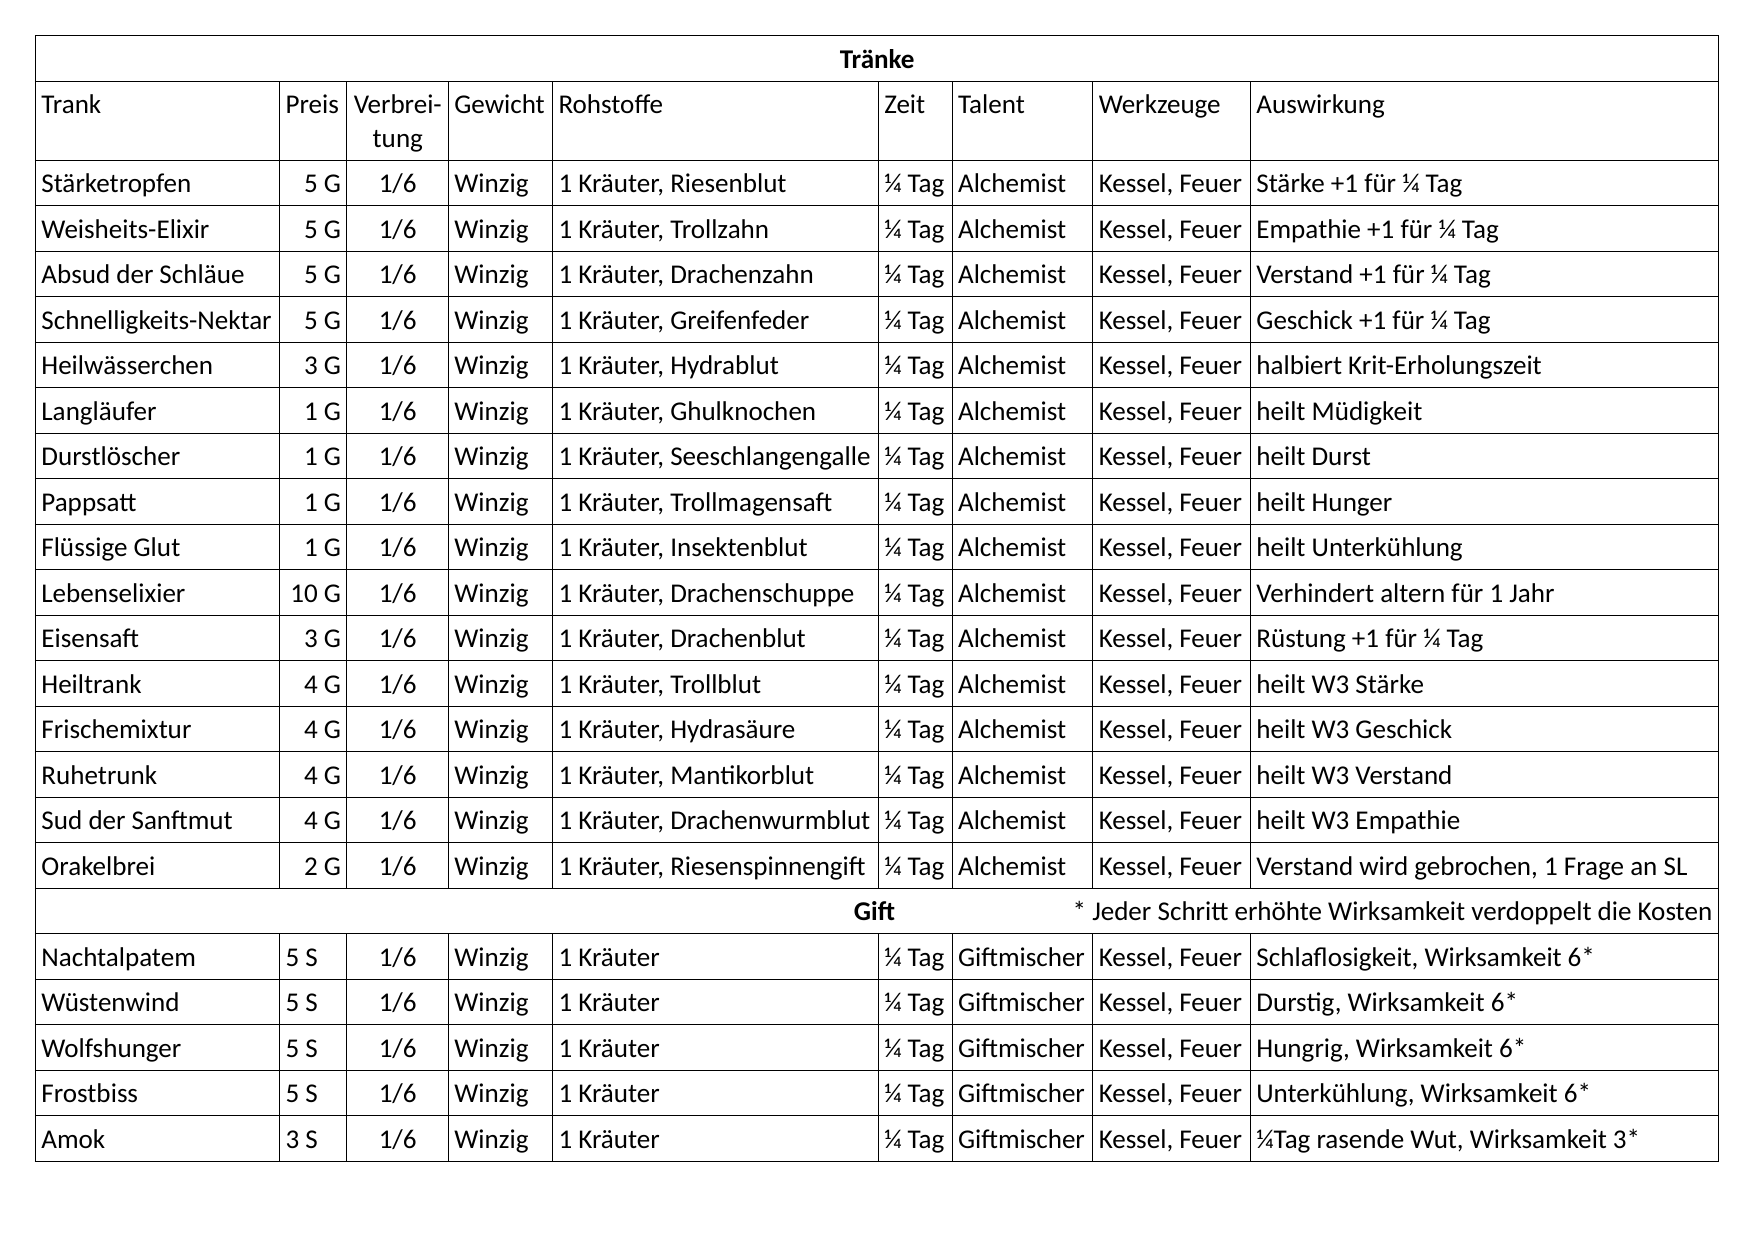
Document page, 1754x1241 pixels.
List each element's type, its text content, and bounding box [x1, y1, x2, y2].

table_cell ¼Tag rasende Wut, Wirksamkeit 3* [1251, 1116, 1718, 1161]
table_cell 1 Kräuter, Trollzahn [553, 206, 878, 251]
table_cell 1 Kräuter, Trollblut [553, 661, 878, 706]
table_cell 1 G [280, 388, 346, 433]
table_cell 1 Kräuter [553, 1071, 878, 1115]
table_cell halbiert Krit-Erholungszeit [1251, 343, 1718, 387]
table_cell 1 Kräuter [553, 1025, 878, 1070]
table_cell Winzig [449, 934, 552, 979]
table_cell Auswirkung [1251, 82, 1718, 159]
table_cell Kessel, Feuer [1093, 980, 1250, 1024]
table_cell Kessel, Feuer [1093, 161, 1250, 205]
table_cell Alchemist [953, 843, 1092, 888]
table_cell heilt Durst [1251, 434, 1718, 478]
table_cell 1/6 [347, 525, 448, 569]
table_cell Alchemist [953, 798, 1092, 842]
table_cell Gift * Jeder Schritt erhöhte Wirksamkeit verdoppelt die Kosten [36, 889, 1718, 933]
table_cell 1/6 [347, 206, 448, 251]
table_cell Giftmischer [953, 1071, 1092, 1115]
table_cell Giftmischer [953, 1025, 1092, 1070]
table_cell Alchemist [953, 525, 1092, 569]
table_cell ¼ Tag [879, 1071, 952, 1115]
table_cell 4 G [280, 661, 346, 706]
table_cell Kessel, Feuer [1093, 1071, 1250, 1115]
table_cell Schlaflosigkeit, Wirksamkeit 6* [1251, 934, 1718, 979]
table_cell Giftmischer [953, 1116, 1092, 1161]
table_cell Alchemist [953, 343, 1092, 387]
table_cell ¼ Tag [879, 252, 952, 296]
table_cell 1 Kräuter, Mantikorblut [553, 752, 878, 797]
table_cell Winzig [449, 798, 552, 842]
table_cell 5 G [280, 252, 346, 296]
table_cell Kessel, Feuer [1093, 388, 1250, 433]
table_cell 1/6 [347, 252, 448, 296]
table_cell 3 G [280, 343, 346, 387]
table_cell Orakelbrei [36, 843, 279, 888]
table_cell Winzig [449, 479, 552, 524]
table_cell Talent [953, 82, 1092, 159]
table_cell Kessel, Feuer [1093, 752, 1250, 797]
table_cell Winzig [449, 752, 552, 797]
table_cell 5 G [280, 206, 346, 251]
table_cell Wüstenwind [36, 980, 279, 1024]
table_cell Lebenselixier [36, 570, 279, 615]
table_cell 5 S [280, 1025, 346, 1070]
table_cell 1 Kräuter, Riesenblut [553, 161, 878, 205]
table_cell Giftmischer [953, 980, 1092, 1024]
table_cell Winzig [449, 525, 552, 569]
table_cell 1/6 [347, 1071, 448, 1115]
table_cell ¼ Tag [879, 980, 952, 1024]
table_cell 1 Kräuter, Greifenfeder [553, 297, 878, 342]
table_cell 1 Kräuter, Hydrablut [553, 343, 878, 387]
table_cell Heiltrank [36, 661, 279, 706]
table_cell Winzig [449, 661, 552, 706]
table_cell Alchemist [953, 434, 1092, 478]
table_cell Pappsatt [36, 479, 279, 524]
table_cell Kessel, Feuer [1093, 934, 1250, 979]
table_cell 1/6 [347, 752, 448, 797]
table_cell Stärke +1 für ¼ Tag [1251, 161, 1718, 205]
table_cell 1/6 [347, 1116, 448, 1161]
table_cell 1 Kräuter, Drachenschuppe [553, 570, 878, 615]
table_cell heilt W3 Stärke [1251, 661, 1718, 706]
table_cell Alchemist [953, 388, 1092, 433]
table_cell 2 G [280, 843, 346, 888]
table_cell Eisensaft [36, 616, 279, 660]
table_cell 1 Kräuter, Trollmagensaft [553, 479, 878, 524]
table_cell ¼ Tag [879, 707, 952, 751]
table_cell 1/6 [347, 934, 448, 979]
table_cell Sud der Sanftmut [36, 798, 279, 842]
table_cell Geschick +1 für ¼ Tag [1251, 297, 1718, 342]
table_cell heilt Müdigkeit [1251, 388, 1718, 433]
table_cell heilt W3 Geschick [1251, 707, 1718, 751]
table_cell Winzig [449, 1025, 552, 1070]
table_cell 1/6 [347, 479, 448, 524]
table_cell Winzig [449, 843, 552, 888]
table_cell Schnelligkeits-Nektar [36, 297, 279, 342]
table_cell ¼ Tag [879, 798, 952, 842]
table_cell ¼ Tag [879, 661, 952, 706]
table_cell Kessel, Feuer [1093, 206, 1250, 251]
table_cell 1 Kräuter, Drachenblut [553, 616, 878, 660]
table_cell ¼ Tag [879, 616, 952, 660]
table_cell Alchemist [953, 252, 1092, 296]
table_cell Winzig [449, 707, 552, 751]
table_cell heilt W3 Empathie [1251, 798, 1718, 842]
table_cell 1/6 [347, 616, 448, 660]
table_cell 1/6 [347, 297, 448, 342]
table_cell Winzig [449, 616, 552, 660]
table_cell Alchemist [953, 616, 1092, 660]
table_cell Winzig [449, 343, 552, 387]
table_cell Alchemist [953, 206, 1092, 251]
table_cell Verhindert altern für 1 Jahr [1251, 570, 1718, 615]
table_cell 1 Kräuter [553, 1116, 878, 1161]
table_cell Kessel, Feuer [1093, 525, 1250, 569]
table_cell ¼ Tag [879, 161, 952, 205]
table_cell ¼ Tag [879, 843, 952, 888]
table_cell ¼ Tag [879, 388, 952, 433]
table_cell Kessel, Feuer [1093, 297, 1250, 342]
table_cell ¼ Tag [879, 434, 952, 478]
table_cell Kessel, Feuer [1093, 479, 1250, 524]
table_cell ¼ Tag [879, 525, 952, 569]
table_cell 1/6 [347, 707, 448, 751]
table_cell 5 S [280, 980, 346, 1024]
table_cell Kessel, Feuer [1093, 434, 1250, 478]
table_cell 4 G [280, 707, 346, 751]
table_cell ¼ Tag [879, 1116, 952, 1161]
table_cell ¼ Tag [879, 1025, 952, 1070]
table_cell Gewicht [449, 82, 552, 159]
table_cell Alchemist [953, 479, 1092, 524]
table_cell 4 G [280, 752, 346, 797]
table_cell ¼ Tag [879, 570, 952, 615]
table_cell Winzig [449, 252, 552, 296]
table_cell 5 S [280, 1071, 346, 1115]
table_cell 1/6 [347, 343, 448, 387]
table_cell Kessel, Feuer [1093, 616, 1250, 660]
table_cell 4 G [280, 798, 346, 842]
table_cell Winzig [449, 297, 552, 342]
table_cell Durstig, Wirksamkeit 6* [1251, 980, 1718, 1024]
table_cell 1 Kräuter, Hydrasäure [553, 707, 878, 751]
table_cell 5 G [280, 161, 346, 205]
table_cell Langläufer [36, 388, 279, 433]
table_cell 3 S [280, 1116, 346, 1161]
table_cell Winzig [449, 570, 552, 615]
table_cell Alchemist [953, 707, 1092, 751]
table_cell Hungrig, Wirksamkeit 6* [1251, 1025, 1718, 1070]
table_cell 1/6 [347, 570, 448, 615]
table_cell Flüssige Glut [36, 525, 279, 569]
table_cell Verbrei- tung [347, 82, 448, 159]
table_cell Winzig [449, 980, 552, 1024]
table_cell Winzig [449, 1116, 552, 1161]
table_cell Alchemist [953, 570, 1092, 615]
table_cell ¼ Tag [879, 752, 952, 797]
table_cell Kessel, Feuer [1093, 661, 1250, 706]
table_cell heilt Hunger [1251, 479, 1718, 524]
table_cell 1 Kräuter, Ghulknochen [553, 388, 878, 433]
table_cell ¼ Tag [879, 297, 952, 342]
table_cell 1/6 [347, 434, 448, 478]
table_cell Alchemist [953, 161, 1092, 205]
table_cell ¼ Tag [879, 206, 952, 251]
table_cell 1 Kräuter, Drachenzahn [553, 252, 878, 296]
table_cell Winzig [449, 1071, 552, 1115]
table_cell Heilwässerchen [36, 343, 279, 387]
table_cell 1/6 [347, 843, 448, 888]
table_cell Durstlöscher [36, 434, 279, 478]
table_cell Stärketropfen [36, 161, 279, 205]
table_cell Winzig [449, 434, 552, 478]
table_cell Kessel, Feuer [1093, 1025, 1250, 1070]
table_cell Alchemist [953, 752, 1092, 797]
table_cell 1/6 [347, 161, 448, 205]
table_cell Trank [36, 82, 279, 159]
table_cell 1 Kräuter, Insektenblut [553, 525, 878, 569]
table_cell 1 G [280, 525, 346, 569]
table_cell 1 Kräuter, Drachenwurmblut [553, 798, 878, 842]
table_cell Winzig [449, 206, 552, 251]
table_cell Kessel, Feuer [1093, 343, 1250, 387]
table_cell 3 G [280, 616, 346, 660]
table_cell 1 Kräuter [553, 980, 878, 1024]
table_cell Rüstung +1 für ¼ Tag [1251, 616, 1718, 660]
table_cell Kessel, Feuer [1093, 707, 1250, 751]
table_cell Werkzeuge [1093, 82, 1250, 159]
table_cell Alchemist [953, 297, 1092, 342]
table_cell Kessel, Feuer [1093, 570, 1250, 615]
table_cell 1/6 [347, 980, 448, 1024]
table_cell Frischemixtur [36, 707, 279, 751]
table_cell 1 G [280, 479, 346, 524]
table_cell Empathie +1 für ¼ Tag [1251, 206, 1718, 251]
table_cell Zeit [879, 82, 952, 159]
table_cell ¼ Tag [879, 343, 952, 387]
table_cell heilt W3 Verstand [1251, 752, 1718, 797]
table_cell 1/6 [347, 1025, 448, 1070]
table_cell 5 S [280, 934, 346, 979]
table_cell 1 Kräuter, Riesenspinnengift [553, 843, 878, 888]
table_cell Kessel, Feuer [1093, 252, 1250, 296]
table_cell Absud der Schläue [36, 252, 279, 296]
table_cell 1/6 [347, 388, 448, 433]
table_cell Kessel, Feuer [1093, 1116, 1250, 1161]
table_cell Verstand +1 für ¼ Tag [1251, 252, 1718, 296]
table_cell Unterkühlung, Wirksamkeit 6* [1251, 1071, 1718, 1115]
table_cell Weisheits-Elixir [36, 206, 279, 251]
table_cell Kessel, Feuer [1093, 798, 1250, 842]
table_cell 1/6 [347, 798, 448, 842]
table_cell Winzig [449, 388, 552, 433]
table_cell ¼ Tag [879, 479, 952, 524]
table_cell heilt Unterkühlung [1251, 525, 1718, 569]
table_cell Wolfshunger [36, 1025, 279, 1070]
table_cell Verstand wird gebrochen, 1 Frage an SL [1251, 843, 1718, 888]
table_cell Amok [36, 1116, 279, 1161]
table_cell Giftmischer [953, 934, 1092, 979]
table_cell Kessel, Feuer [1093, 843, 1250, 888]
table_cell 1 G [280, 434, 346, 478]
table_cell Rohstoffe [553, 82, 878, 159]
table_cell 1 Kräuter, Seeschlangengalle [553, 434, 878, 478]
table_cell 10 G [280, 570, 346, 615]
table_header Tränke [36, 36, 1718, 81]
table_cell Alchemist [953, 661, 1092, 706]
table_cell 5 G [280, 297, 346, 342]
table_cell Ruhetrunk [36, 752, 279, 797]
table_cell Winzig [449, 161, 552, 205]
table_cell Nachtalpatem [36, 934, 279, 979]
table_cell ¼ Tag [879, 934, 952, 979]
table_cell Preis [280, 82, 346, 159]
table_cell 1 Kräuter [553, 934, 878, 979]
table_cell Frostbiss [36, 1071, 279, 1115]
table_cell 1/6 [347, 661, 448, 706]
